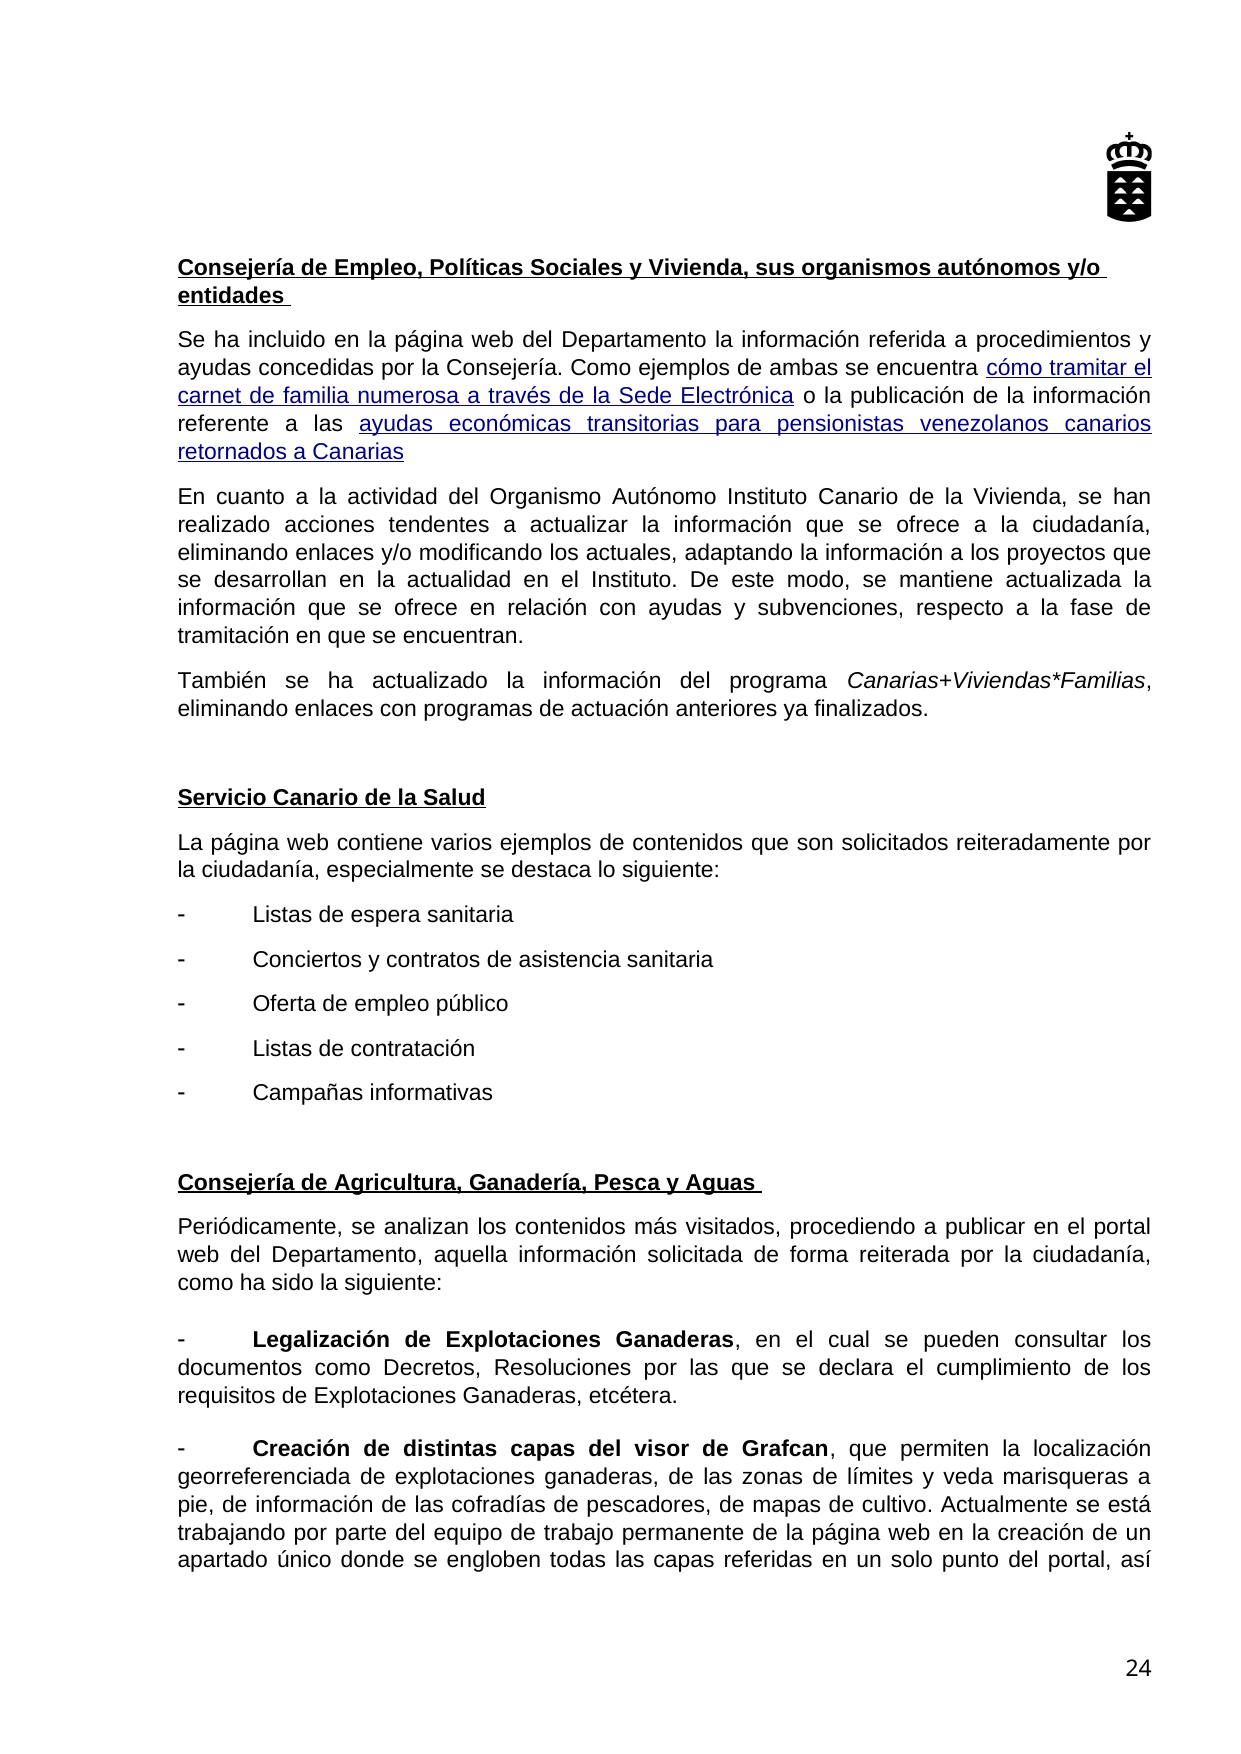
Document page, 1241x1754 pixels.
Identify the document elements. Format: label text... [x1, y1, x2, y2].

list Oferta de empleo público [177, 990, 1152, 1016]
list Listas de espera sanitaria [177, 901, 1152, 927]
text Periódicamente, se analizan los contenidos más visitados, procediendo a publicar en el portal web del Departamento, aquella información solicitada de forma reiterada por la ciudadanía, como ha sido la siguiente: [177, 1213, 1152, 1295]
text También se ha actualizado la información del programa Canarias+Viviendas*Familias, eliminando enlaces con programas de actuación anteriores ya finalizados. [177, 667, 1152, 721]
list Listas de contratación [177, 1035, 1152, 1061]
text En cuanto a la actividad del Organismo Autónomo Instituto Canario de la Vivienda, se han realizado acciones tendentes a actualizar la información que se ofrece a la ciudadanía, eliminando enlaces y/o modificando los actuales, adaptando la información a los proyectos que se desarrollan en la actualidad en el Instituto. De este modo, se mantiene actualizada la información que se ofrece en relación con ayudas y subvenciones, respecto a la fase de tramitación en que se encuentran. [177, 483, 1152, 648]
text Se ha incluido en la página web del Departamento la información referida a procedimientos y ayudas concedidas por la Consejería. Como ejemplos de ambas se encuentra cómo tramitar el carnet de familia numerosa a través de la Sede Electrónica o la publicación de la información referente a las ayudas económicas transitorias para pensionistas venezolanos canarios retornados a Canarias [177, 326, 1152, 464]
text Consejería de Agricultura, Ganadería, Pesca y Aguas [177, 1168, 1152, 1195]
text La página web contiene varios ejemplos de contenidos que son solicitados reiteradamente por la ciudadanía, especialmente se destaca lo siguiente: [177, 828, 1152, 883]
list Conciertos y contratos de asistencia sanitaria [177, 946, 1152, 972]
list Creación de distintas capas del visor de Grafcan, que permiten la localización georreferenciada de explotaciones ganaderas, de las zonas de límites y veda marisqueras a pie, de información de las cofradías de pescadores, de mapas de cultivo. Actualmente se está trabajando por parte del equipo de trabajo permanente de la página web en la creación de un apartado único donde se engloben todas las capas referidas en un solo punto del portal, así [177, 1435, 1152, 1573]
text Consejería de Empleo, Políticas Sociales y Vivienda, sus organismos autónomos y/o entidades [177, 254, 1152, 308]
text Servicio Canario de la Salud [177, 784, 1152, 810]
list Legalización de Explotaciones Ganaderas, en el cual se pueden consultar los documentos como Decretos, Resoluciones por las que se declara el cumplimiento de los requisitos de Explotaciones Ganaderas, etcétera. [177, 1326, 1152, 1408]
list Campañas informativas [177, 1079, 1152, 1106]
